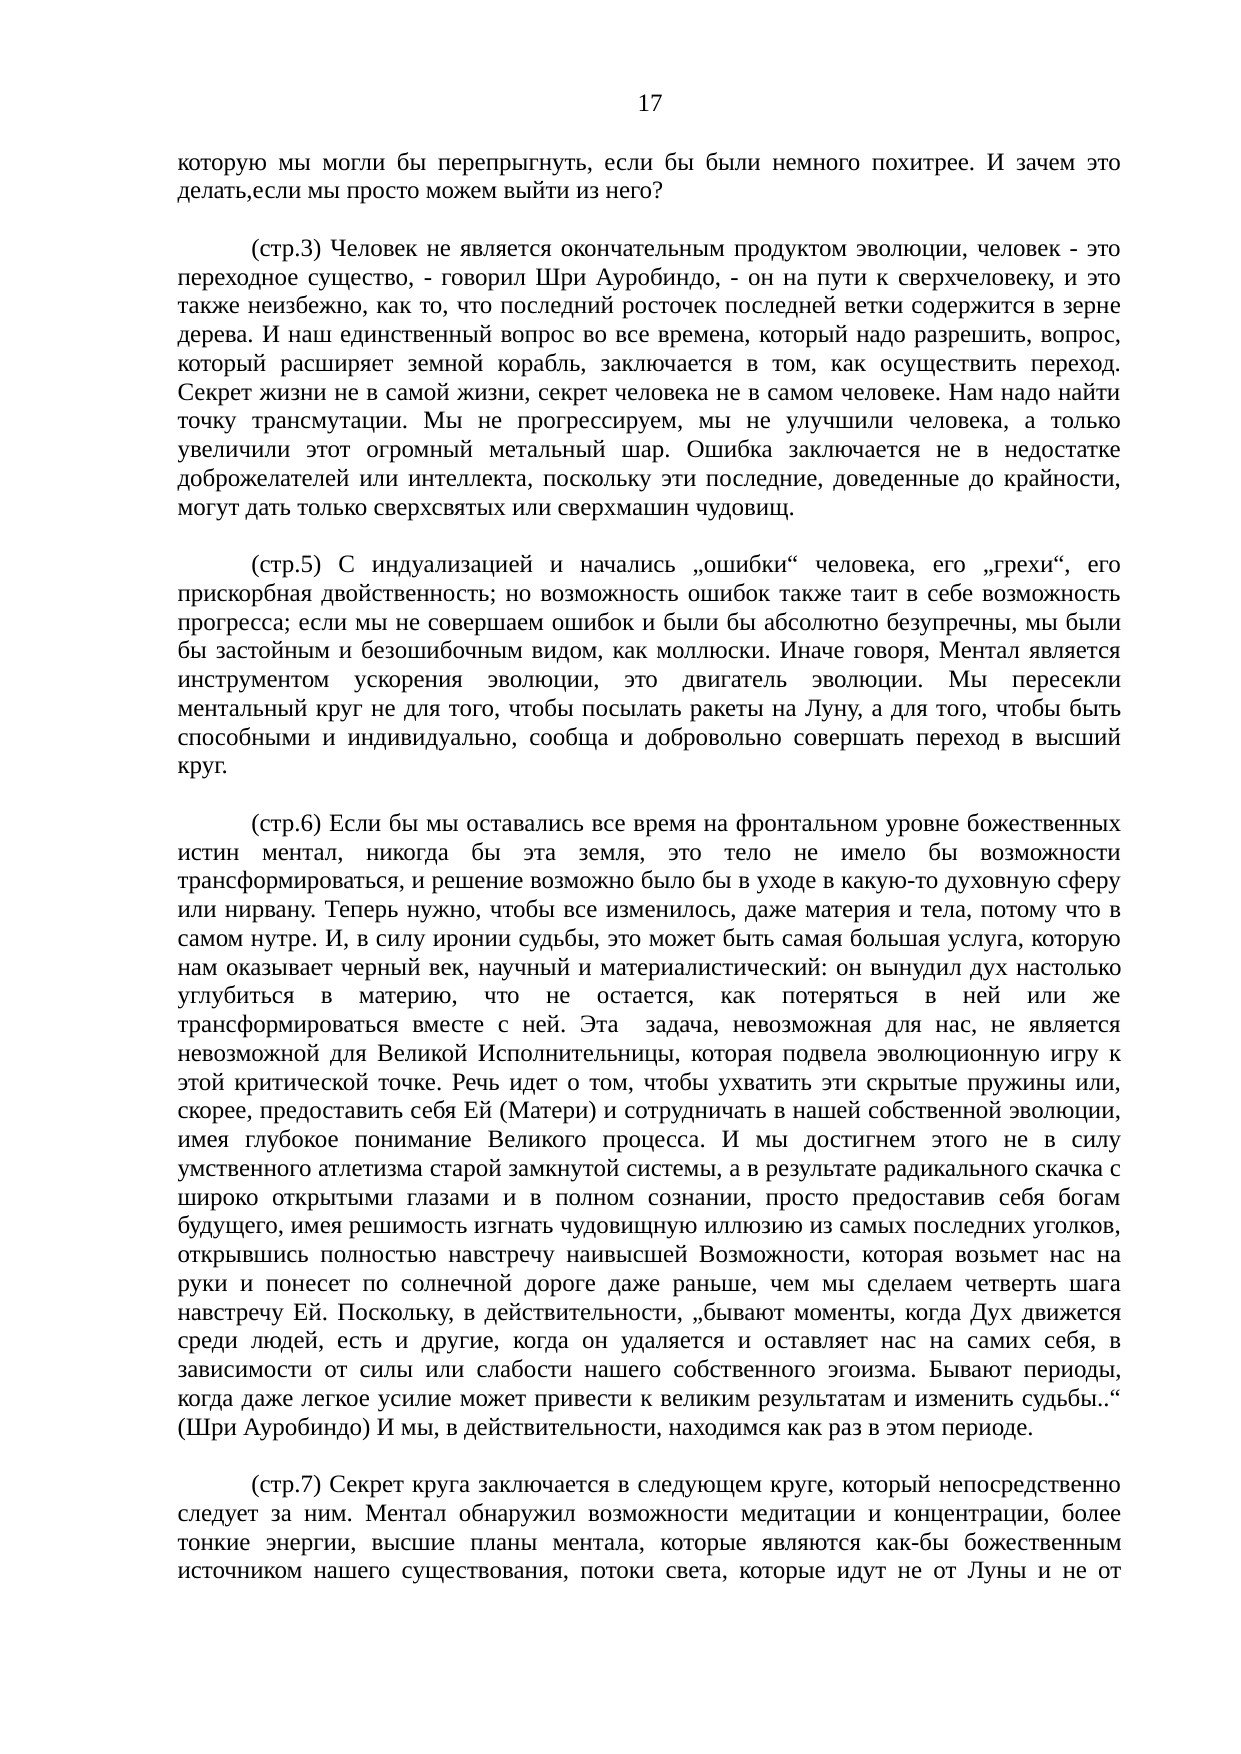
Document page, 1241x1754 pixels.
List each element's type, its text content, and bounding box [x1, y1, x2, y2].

text (стр.6) Если бы мы оставались все время на фронтальном уровне божественных истин ментал, никогда бы эта земля, это тело не имело бы возможности трансформироваться, и решение возможно было бы в уходе в какую-то духовную сферу или нирвану. Теперь нужно, чтобы все изменилось, даже материя и тела, потому что в самом нутре. И, в силу иронии судьбы, это может быть самая большая услуга, которую нам оказывает черный век, научный и материалистический: он вынудил дух настолько углубиться в материю, что не остается, как потеряться в ней или же трансформироваться вместе с ней. Эта задача, невозможная для нас, не является невозможной для Великой Исполнительницы, которая подвела эволюционную игру к этой критической точке. Речь идет о том, чтобы ухватить эти скрытые пружины или, скорее, предоставить себя Ей (Матери) и сотрудничать в нашей собственной эволюции, имея глубокое понимание Великого процесса. И мы достигнем этого не в силу умственного атлетизма старой замкнутой системы, а в результате радикального скачка с широко открытыми глазами и в полном сознании, просто предоставив себя богам будущего, имея решимость изгнать чудовищную иллюзию из самых последних уголков, открывшись полностью навстречу наивысшей Возможности, которая возьмет нас на руки и понесет по солнечной дороге даже раньше, чем мы сделаем четверть шага навстречу Ей. Поскольку, в действительности, „бывают моменты, когда Дух движется среди людей, есть и другие, когда он удаляется и оставляет нас на самих себя, в зависимости от силы или слабости нашего собственного эгоизма. Бывают периоды, когда даже легкое усилие может привести к великим результатам и изменить судьбы..“ (Шри Ауробиндо) И мы, в действительности, находимся как раз в этом периоде. [177, 808, 1122, 1441]
text которую мы могли бы перепрыгнуть, если бы были немного похитрее. И зачем это делать,если мы просто можем выйти из него? [177, 147, 1122, 204]
text (стр.3) Человек не является окончательным продуктом эволюции, человек - это переходное существо, - говорил Шри Ауробиндо, - он на пути к сверхчеловеку, и это также неизбежно, как то, что последний росточек последней ветки содержится в зерне дерева. И наш единственный вопрос во все времена, который надо разрешить, вопрос, который расширяет земной корабль, заключается в том, как осуществить переход. Секрет жизни не в самой жизни, секрет человека не в самом человеке. Нам надо найти точку трансмутации. Мы не прогрессируем, мы не улучшили человека, а только увеличили этот огромный метальный шар. Ошибка заключается не в недостатке доброжелателей или интеллекта, поскольку эти последние, доведенные до крайности, могут дать только сверхсвятых или сверхмашин чудовищ. [177, 233, 1122, 521]
text (стр.7) Секрет круга заключается в следующем круге, который непосредственно следует за ним. Ментал обнаружил возможности медитации и концентрации, более тонкие энергии, высшие планы ментала, которые являются как-бы божественным источником нашего существования, потоки света, которые идут не от Луны и не от [177, 1469, 1122, 1584]
text (стр.5) С индуализацией и начались „ошибки“ человека, его „грехи“, его прискорбная двойственность; но возможность ошибок также таит в себе возможность прогресса; если мы не совершаем ошибок и были бы абсолютно безупречны, мы были бы застойным и безошибочным видом, как моллюски. Иначе говоря, Ментал является инструментом ускорения эволюции, это двигатель эволюции. Мы пересекли ментальный круг не для того, чтобы посылать ракеты на Луну, а для того, чтобы быть способными и индивидуально, сообща и добровольно совершать переход в высший круг. [177, 549, 1122, 779]
